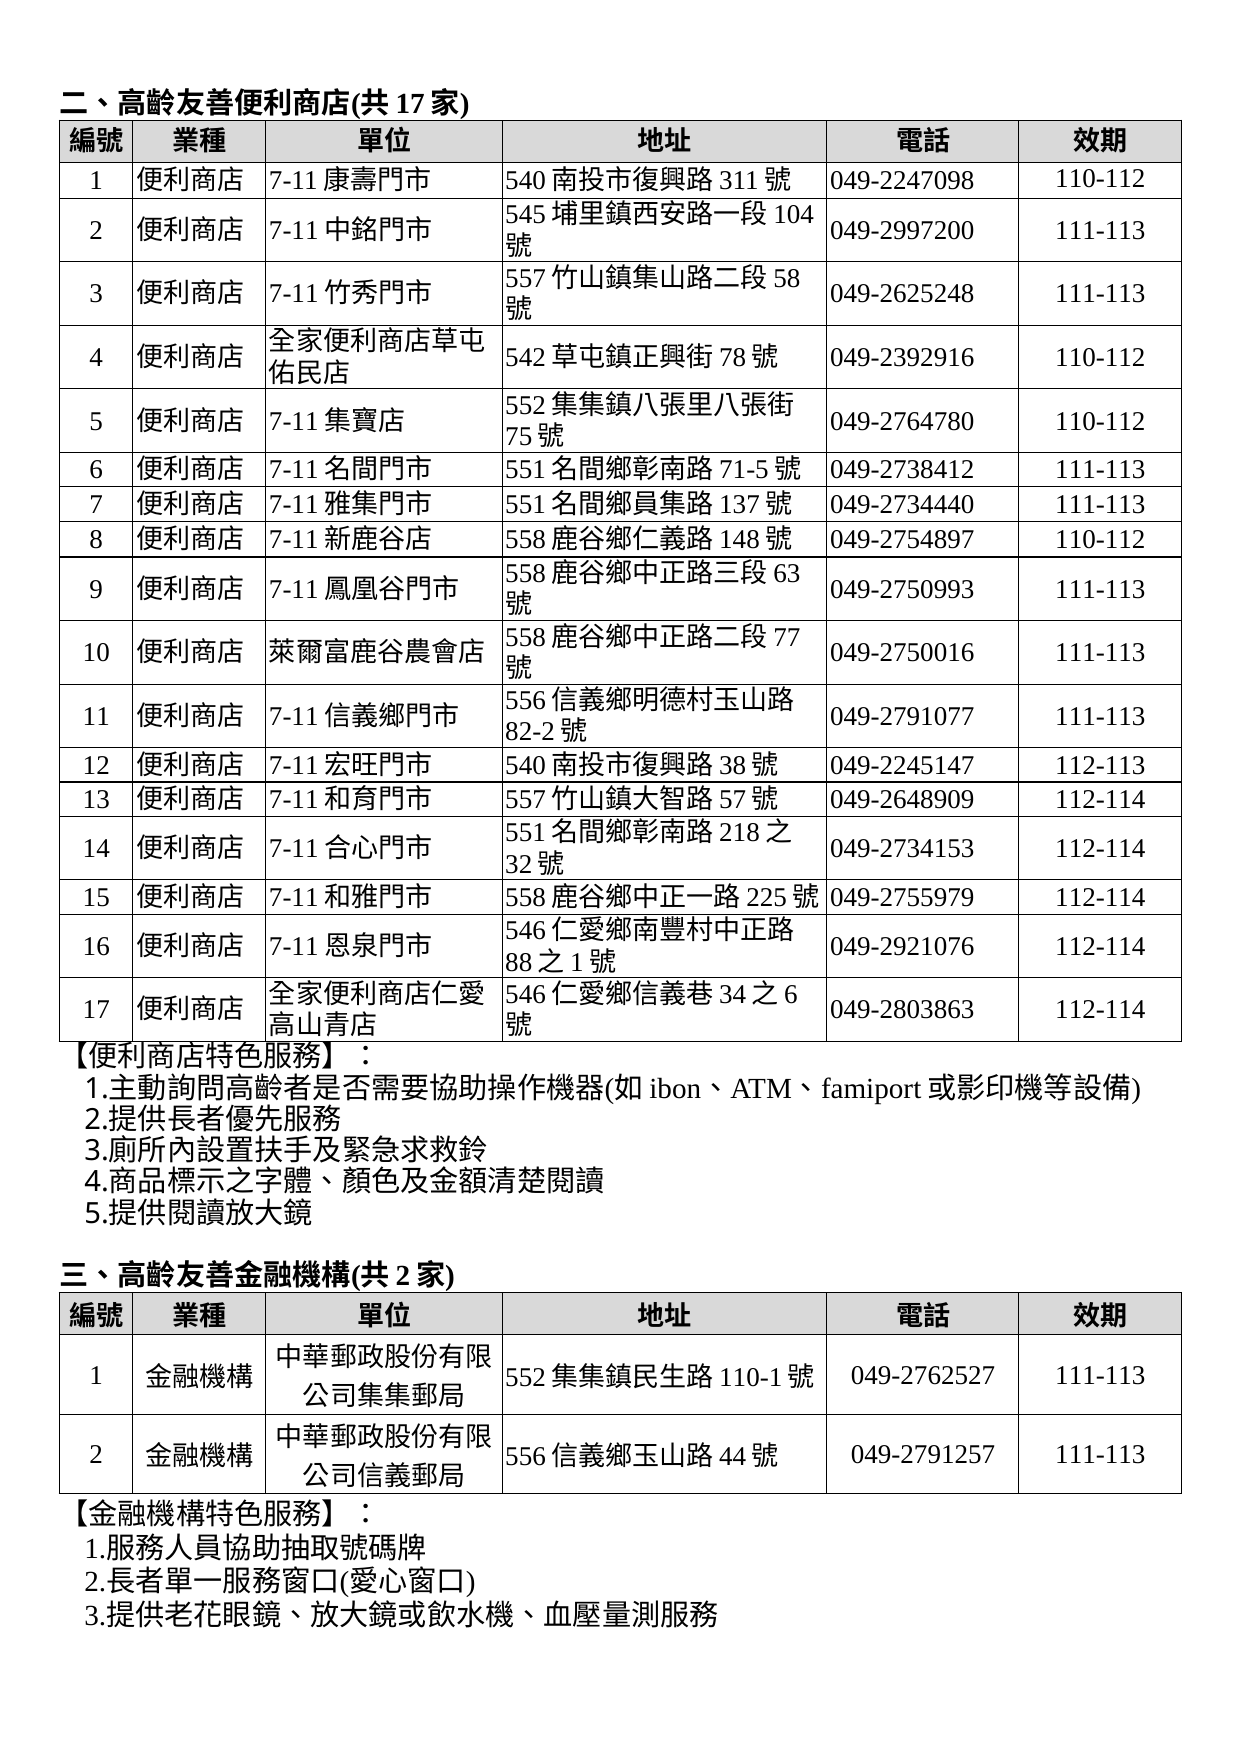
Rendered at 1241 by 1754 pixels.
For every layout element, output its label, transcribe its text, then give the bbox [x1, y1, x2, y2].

table_cell 557竹山鎮集山路二段58號 [503, 262, 826, 325]
table_cell 便利商店 [133, 163, 265, 198]
table_header 效期 [1019, 1293, 1181, 1334]
table_cell 16 [60, 915, 132, 977]
table_cell 便利商店 [133, 326, 265, 388]
table_cell 12 [60, 748, 132, 781]
table_cell 7-11新鹿谷店 [266, 522, 502, 556]
table_cell 11 [60, 685, 132, 747]
table_cell 7-11信義鄉門市 [266, 685, 502, 747]
table_cell 2 [60, 1415, 132, 1493]
table_cell 111-113 [1019, 487, 1181, 521]
table_cell 7-11鳳凰谷門市 [266, 558, 502, 620]
table_cell 049-2764780 [827, 389, 1018, 452]
table_cell 9 [60, 558, 132, 620]
table_cell 111-113 [1019, 1415, 1181, 1493]
table_cell 7-11中銘門市 [266, 199, 502, 261]
table_cell 15 [60, 880, 132, 914]
table_cell 112-113 [1019, 748, 1181, 781]
table_cell 049-2997200 [827, 199, 1018, 261]
table_cell 中華郵政股份有限公司集集郵局 [266, 1335, 502, 1414]
table_cell 便利商店 [133, 880, 265, 914]
table_cell 049-2755979 [827, 880, 1018, 914]
table_cell 049-2791077 [827, 685, 1018, 747]
text 【便利商店特色服務】： [59, 1042, 1181, 1073]
list 廁所內設置扶手及緊急求救鈴 [84, 1136, 1166, 1167]
table_cell 萊爾富鹿谷農會店 [266, 621, 502, 683]
table_cell 便利商店 [133, 621, 265, 683]
table_cell 545埔里鎮西安路一段104號 [503, 199, 826, 261]
table_cell 049-2750993 [827, 558, 1018, 620]
table_cell 7-11雅集門市 [266, 487, 502, 521]
table_cell 111-113 [1019, 262, 1181, 325]
table_cell 112-114 [1019, 783, 1181, 816]
table_cell 110-112 [1019, 163, 1181, 198]
table_header 地址 [503, 121, 826, 162]
table_cell 546仁愛鄉信義巷34之6號 [503, 978, 826, 1041]
table_cell 049-2734440 [827, 487, 1018, 521]
table_header 電話 [827, 121, 1018, 162]
table_cell 全家便利商店仁愛高山青店 [266, 978, 502, 1041]
table_header 地址 [503, 1293, 826, 1334]
table_cell 13 [60, 783, 132, 816]
table_cell 558鹿谷鄉仁義路148號 [503, 522, 826, 556]
table_cell 552集集鎮民生路110-1號 [503, 1335, 826, 1414]
table_cell 4 [60, 326, 132, 388]
table_cell 558鹿谷鄉中正路二段77號 [503, 621, 826, 683]
table_cell 7-11和雅門市 [266, 880, 502, 914]
table_cell 1 [60, 1335, 132, 1414]
table_cell 3 [60, 262, 132, 325]
table_cell 049-2648909 [827, 783, 1018, 816]
table_cell 8 [60, 522, 132, 556]
table_cell 556信義鄉玉山路44號 [503, 1415, 826, 1493]
table_cell 542草屯鎮正興街78號 [503, 326, 826, 388]
table_cell 049-2738412 [827, 453, 1018, 486]
table_cell 049-2392916 [827, 326, 1018, 388]
table_cell 中華郵政股份有限公司信義郵局 [266, 1415, 502, 1493]
table_cell 7-11竹秀門市 [266, 262, 502, 325]
table_cell 111-113 [1019, 621, 1181, 683]
table_cell 049-2754897 [827, 522, 1018, 556]
table_cell 558鹿谷鄉中正一路225號 [503, 880, 826, 914]
list 商品標示之字體、顏色及金額清楚閱讀 [84, 1167, 1166, 1198]
table_cell 1 [60, 163, 132, 198]
table_cell 552集集鎮八張里八張街75號 [503, 389, 826, 452]
table_cell 便利商店 [133, 522, 265, 556]
table_cell 540南投市復興路38號 [503, 748, 826, 781]
table_cell 112-114 [1019, 817, 1181, 879]
table_cell 7-11恩泉門市 [266, 915, 502, 977]
list 主動詢問高齡者是否需要協助操作機器(如ibon、ATM、famiport或影印機等設備) [84, 1073, 1166, 1104]
text 【金融機構特色服務】： [59, 1494, 1181, 1532]
table_cell 全家便利商店草屯佑民店 [266, 326, 502, 388]
table_cell 便利商店 [133, 685, 265, 747]
table_cell 111-113 [1019, 1335, 1181, 1414]
table_cell 049-2734153 [827, 817, 1018, 879]
table_cell 6 [60, 453, 132, 486]
table_cell 049-2625248 [827, 262, 1018, 325]
table_cell 5 [60, 389, 132, 452]
table_header 編號 [60, 1293, 132, 1334]
table_cell 7-11宏旺門市 [266, 748, 502, 781]
table_cell 110-112 [1019, 326, 1181, 388]
list 提供老花眼鏡、放大鏡或飲水機、血壓量測服務 [84, 1598, 1166, 1632]
table_cell 110-112 [1019, 389, 1181, 452]
table_cell 14 [60, 817, 132, 879]
table_cell 112-114 [1019, 880, 1181, 914]
table_header 效期 [1019, 121, 1181, 162]
list 長者單一服務窗口(愛心窗口) [84, 1565, 1166, 1598]
table_cell 540南投市復興路311號 [503, 163, 826, 198]
table_header 單位 [266, 121, 502, 162]
list 高齡友善金融機構(共2家) [59, 1258, 1166, 1292]
table_cell 551名間鄉彰南路71-5號 [503, 453, 826, 486]
table_cell 便利商店 [133, 199, 265, 261]
table_cell 便利商店 [133, 915, 265, 977]
table_cell 049-2803863 [827, 978, 1018, 1041]
table_cell 049-2245147 [827, 748, 1018, 781]
table_cell 049-2762527 [827, 1335, 1018, 1414]
table_cell 7-11康壽門市 [266, 163, 502, 198]
table_cell 金融機構 [133, 1335, 265, 1414]
table_cell 049-2921076 [827, 915, 1018, 977]
table_cell 111-113 [1019, 558, 1181, 620]
table_cell 111-113 [1019, 685, 1181, 747]
table_cell 便利商店 [133, 487, 265, 521]
table_cell 551名間鄉彰南路218之32號 [503, 817, 826, 879]
table_cell 便利商店 [133, 783, 265, 816]
table_cell 049-2750016 [827, 621, 1018, 683]
list 高齡友善便利商店(共17家) [59, 88, 1166, 119]
table_header 業種 [133, 121, 265, 162]
table_cell 7-11集寶店 [266, 389, 502, 452]
table_cell 7-11和育門市 [266, 783, 502, 816]
table_cell 112-114 [1019, 915, 1181, 977]
table_cell 便利商店 [133, 978, 265, 1041]
table_cell 便利商店 [133, 748, 265, 781]
list 提供長者優先服務 [84, 1104, 1166, 1136]
table_cell 110-112 [1019, 522, 1181, 556]
table_cell 558鹿谷鄉中正路三段63號 [503, 558, 826, 620]
table_cell 111-113 [1019, 453, 1181, 486]
table_header 編號 [60, 121, 132, 162]
table_cell 111-113 [1019, 199, 1181, 261]
table_cell 便利商店 [133, 453, 265, 486]
table_cell 便利商店 [133, 389, 265, 452]
table_cell 7 [60, 487, 132, 521]
table_cell 金融機構 [133, 1415, 265, 1493]
list 服務人員協助抽取號碼牌 [84, 1532, 1166, 1565]
table_cell 2 [60, 199, 132, 261]
table_header 業種 [133, 1293, 265, 1334]
table_cell 便利商店 [133, 558, 265, 620]
table_cell 546仁愛鄉南豐村中正路88之1號 [503, 915, 826, 977]
table_cell 17 [60, 978, 132, 1041]
table_cell 112-114 [1019, 978, 1181, 1041]
table_cell 049-2791257 [827, 1415, 1018, 1493]
table_cell 10 [60, 621, 132, 683]
table_cell 7-11合心門市 [266, 817, 502, 879]
table_cell 551名間鄉員集路137號 [503, 487, 826, 521]
table_header 電話 [827, 1293, 1018, 1334]
list 提供閱讀放大鏡 [84, 1198, 1166, 1229]
table_cell 便利商店 [133, 817, 265, 879]
table_cell 049-2247098 [827, 163, 1018, 198]
table_header 單位 [266, 1293, 502, 1334]
table_cell 7-11名間門市 [266, 453, 502, 486]
table_cell 556信義鄉明德村玉山路82-2號 [503, 685, 826, 747]
table_cell 557竹山鎮大智路57號 [503, 783, 826, 816]
table_cell 便利商店 [133, 262, 265, 325]
